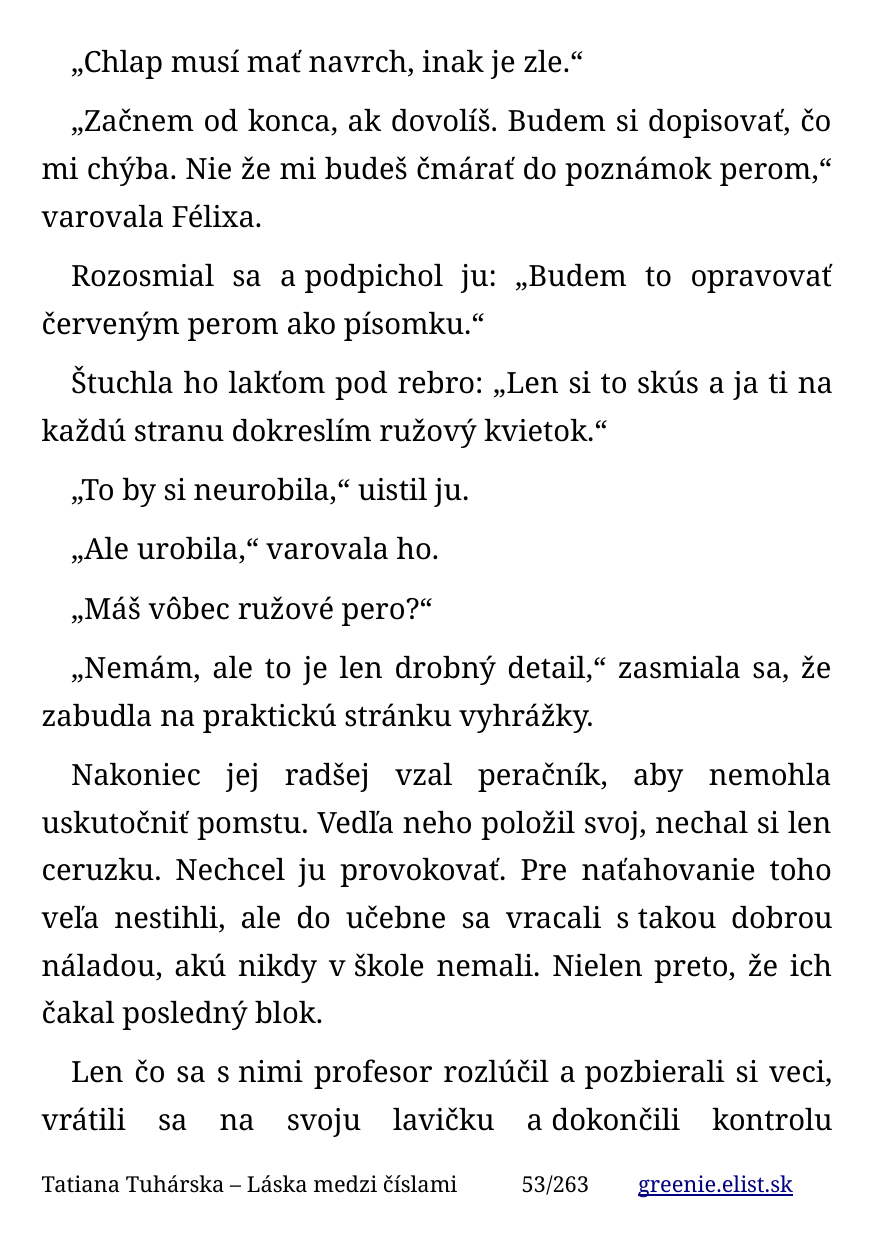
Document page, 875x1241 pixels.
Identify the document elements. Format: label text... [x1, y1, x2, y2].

text Len čo sa s nimi profesor rozlúčil a pozbierali si veci, vrátili sa na svoju lavičku a dokončili kontrolu [41, 1052, 833, 1139]
text Rozosmial sa a podpichol ju: „Budem to opravovať červeným perom ako písomku.“ [41, 255, 833, 343]
text „Chlap musí mať navrch, inak je zle.“ [41, 41, 833, 81]
text „Máš vôbec ružové pero?“ [41, 588, 833, 628]
text „Nemám, ale to je len drobný detail,“ zasmiala sa, že zabudla na praktickú stránku vyhrážky. [41, 647, 833, 735]
text „To by si neurobila,“ uistil ju. [41, 469, 833, 509]
text „Začnem od konca, ak dovolíš. Budem si dopisovať, čo mi chýba. Nie že mi budeš čmárať do poznámok perom,“ varovala Félixa. [41, 101, 833, 236]
text Nakoniec jej radšej vzal peračník, aby nemohla uskutočniť pomstu. Vedľa neho položil svoj, nechal si len ceruzku. Nechcel ju provokovať. Pre naťahovanie toho veľa nestihli, ale do učebne sa vracali s takou dobrou náladou, akú nikdy v škole nemali. Nielen preto, že ich čakal posledný blok. [41, 754, 833, 1032]
text Štuchla ho lakťom pod rebro: „Len si to skús a ja ti na každú stranu dokreslím ružový kvietok.“ [41, 362, 833, 449]
text „Ale urobila,“ varovala ho. [41, 529, 833, 568]
